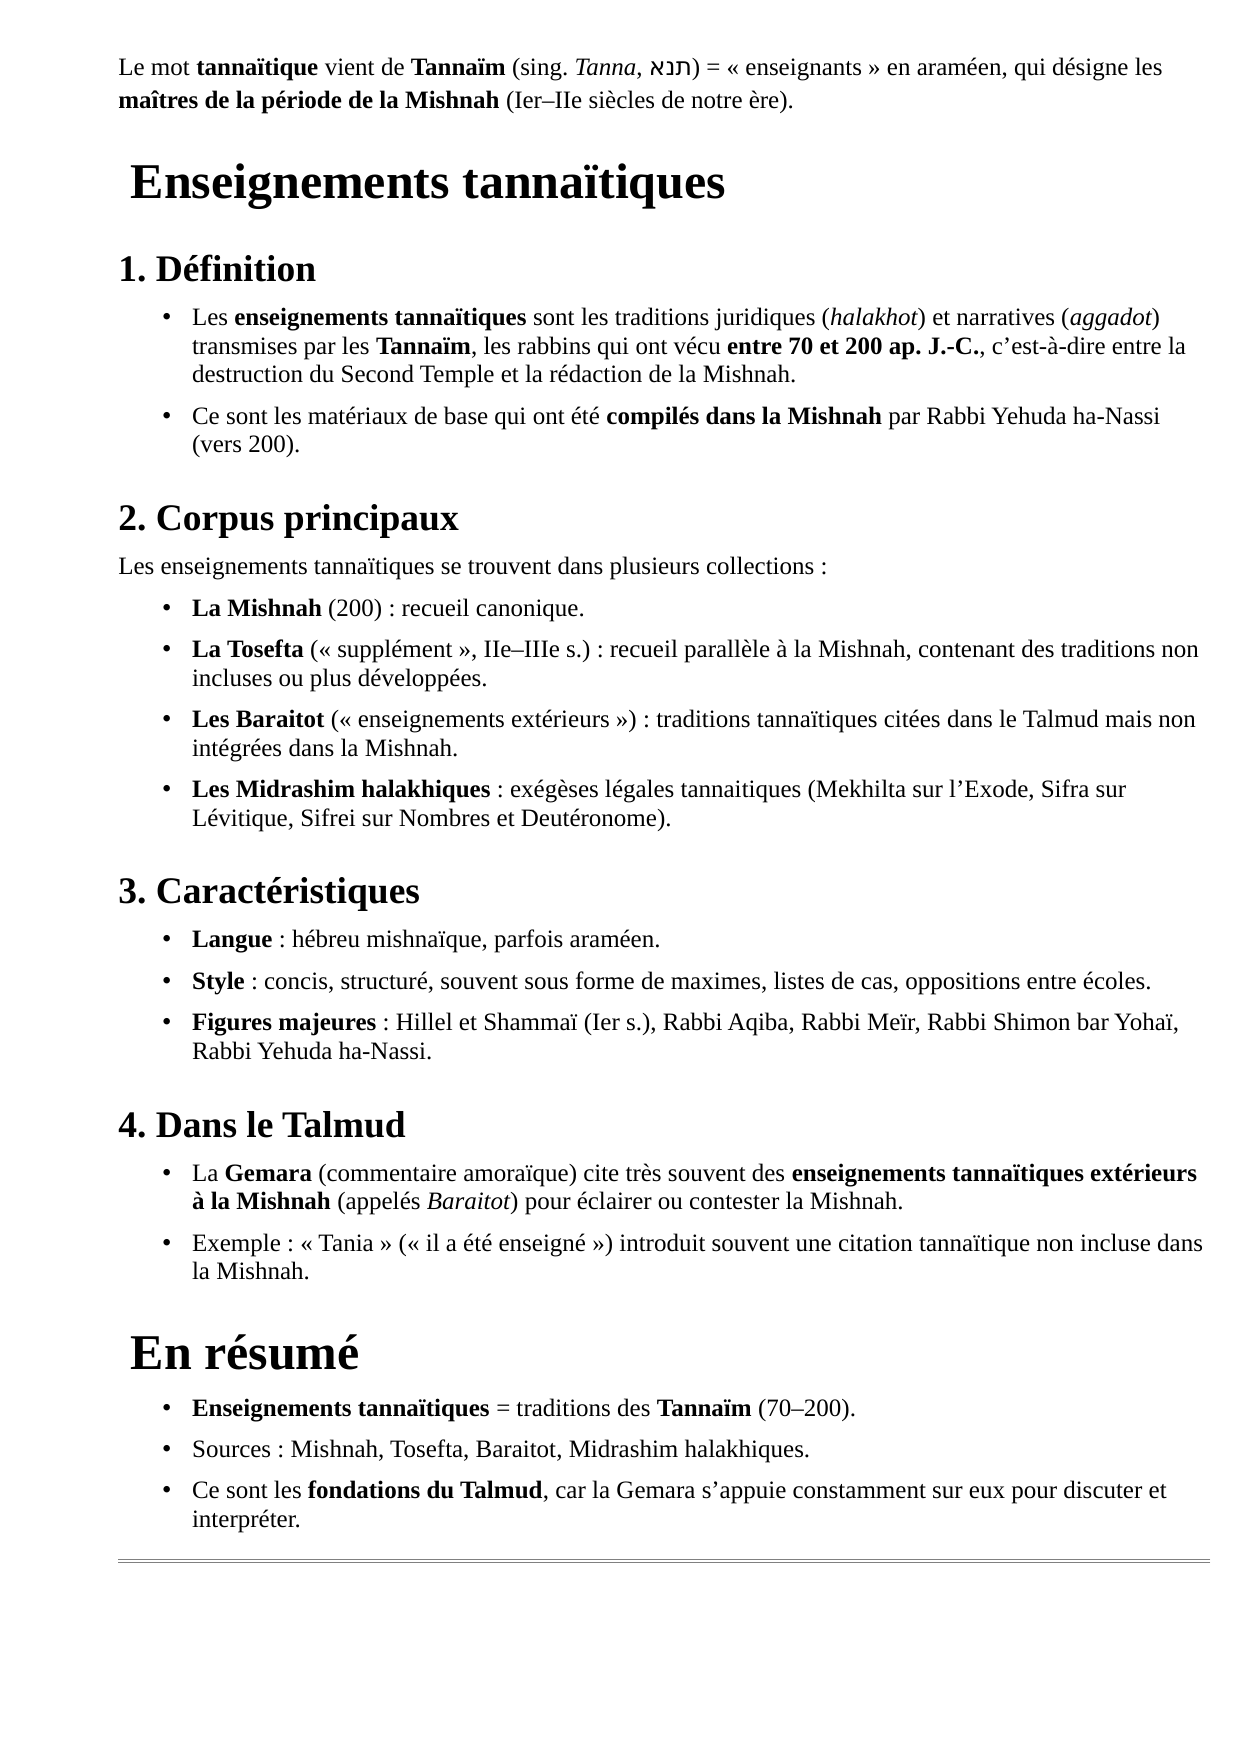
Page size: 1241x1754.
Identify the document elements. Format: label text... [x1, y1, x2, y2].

list Langue : hébreu mishnaïque, parfois araméen. [162, 924, 1210, 953]
list La Tosefta (« supplément », IIe–IIIe s.) : recueil parallèle à la Mishnah, contenant des traditions non incluses ou plus développées. [162, 634, 1210, 691]
list Style : concis, structuré, souvent sous forme de maximes, listes de cas, oppositions entre écoles. [162, 966, 1210, 994]
text Le mot tannaïtique vient de Tannaïm (sing. Tanna, תנא) = « enseignants » en araméen, qui désigne les maîtres de la période de la Mishnah (Ier–IIe siècles de notre ère). [118, 52, 1210, 114]
subtitle Enseignements tannaïtiques [118, 151, 1210, 209]
subtitle 1. Définition [118, 246, 1210, 289]
subtitle En résumé [118, 1323, 1210, 1380]
list La Mishnah (200) : recueil canonique. [162, 593, 1210, 621]
list La Gemara (commentaire amoraïque) cite très souvent des enseignements tannaïtiques extérieurs à la Mishnah (appelés Baraitot) pour éclairer ou contester la Mishnah. [162, 1158, 1210, 1215]
subtitle 3. Caractéristiques [118, 869, 1210, 912]
list Les Baraitot (« enseignements extérieurs ») : traditions tannaïtiques citées dans le Talmud mais non intégrées dans la Mishnah. [162, 704, 1210, 761]
list Exemple : « Tania » (« il a été enseigné ») introduit souvent une citation tannaïtique non incluse dans la Mishnah. [162, 1228, 1210, 1285]
list Figures majeures : Hillel et Shammaï (Ier s.), Rabbi Aqiba, Rabbi Meïr, Rabbi Shimon bar Yohaï, Rabbi Yehuda ha-Nassi. [162, 1007, 1210, 1064]
list Ce sont les matériaux de base qui ont été compilés dans la Mishnah par Rabbi Yehuda ha-Nassi (vers 200). [162, 401, 1210, 458]
text Les enseignements tannaïtiques se trouvent dans plusieurs collections : [118, 551, 1210, 580]
subtitle 4. Dans le Talmud [118, 1102, 1210, 1145]
list Les Midrashim halakhiques : exégèses légales tannaitiques (Mekhilta sur l’Exode, Sifra sur Lévitique, Sifrei sur Nombres et Deutéronome). [162, 774, 1210, 831]
subtitle 2. Corpus principaux [118, 496, 1210, 539]
list Sources : Mishnah, Tosefta, Baraitot, Midrashim halakhiques. [162, 1434, 1210, 1463]
list Ce sont les fondations du Talmud, car la Gemara s’appuie constamment sur eux pour discuter et interpréter. [162, 1475, 1210, 1533]
list Les enseignements tannaïtiques sont les traditions juridiques (halakhot) et narratives (aggadot) transmises par les Tannaïm, les rabbins qui ont vécu entre 70 et 200 ap. J.-C., c’est-à-dire entre la destruction du Second Temple et la rédaction de la Mishnah. [162, 302, 1210, 388]
list Enseignements tannaïtiques = traditions des Tannaïm (70–200). [162, 1393, 1210, 1421]
